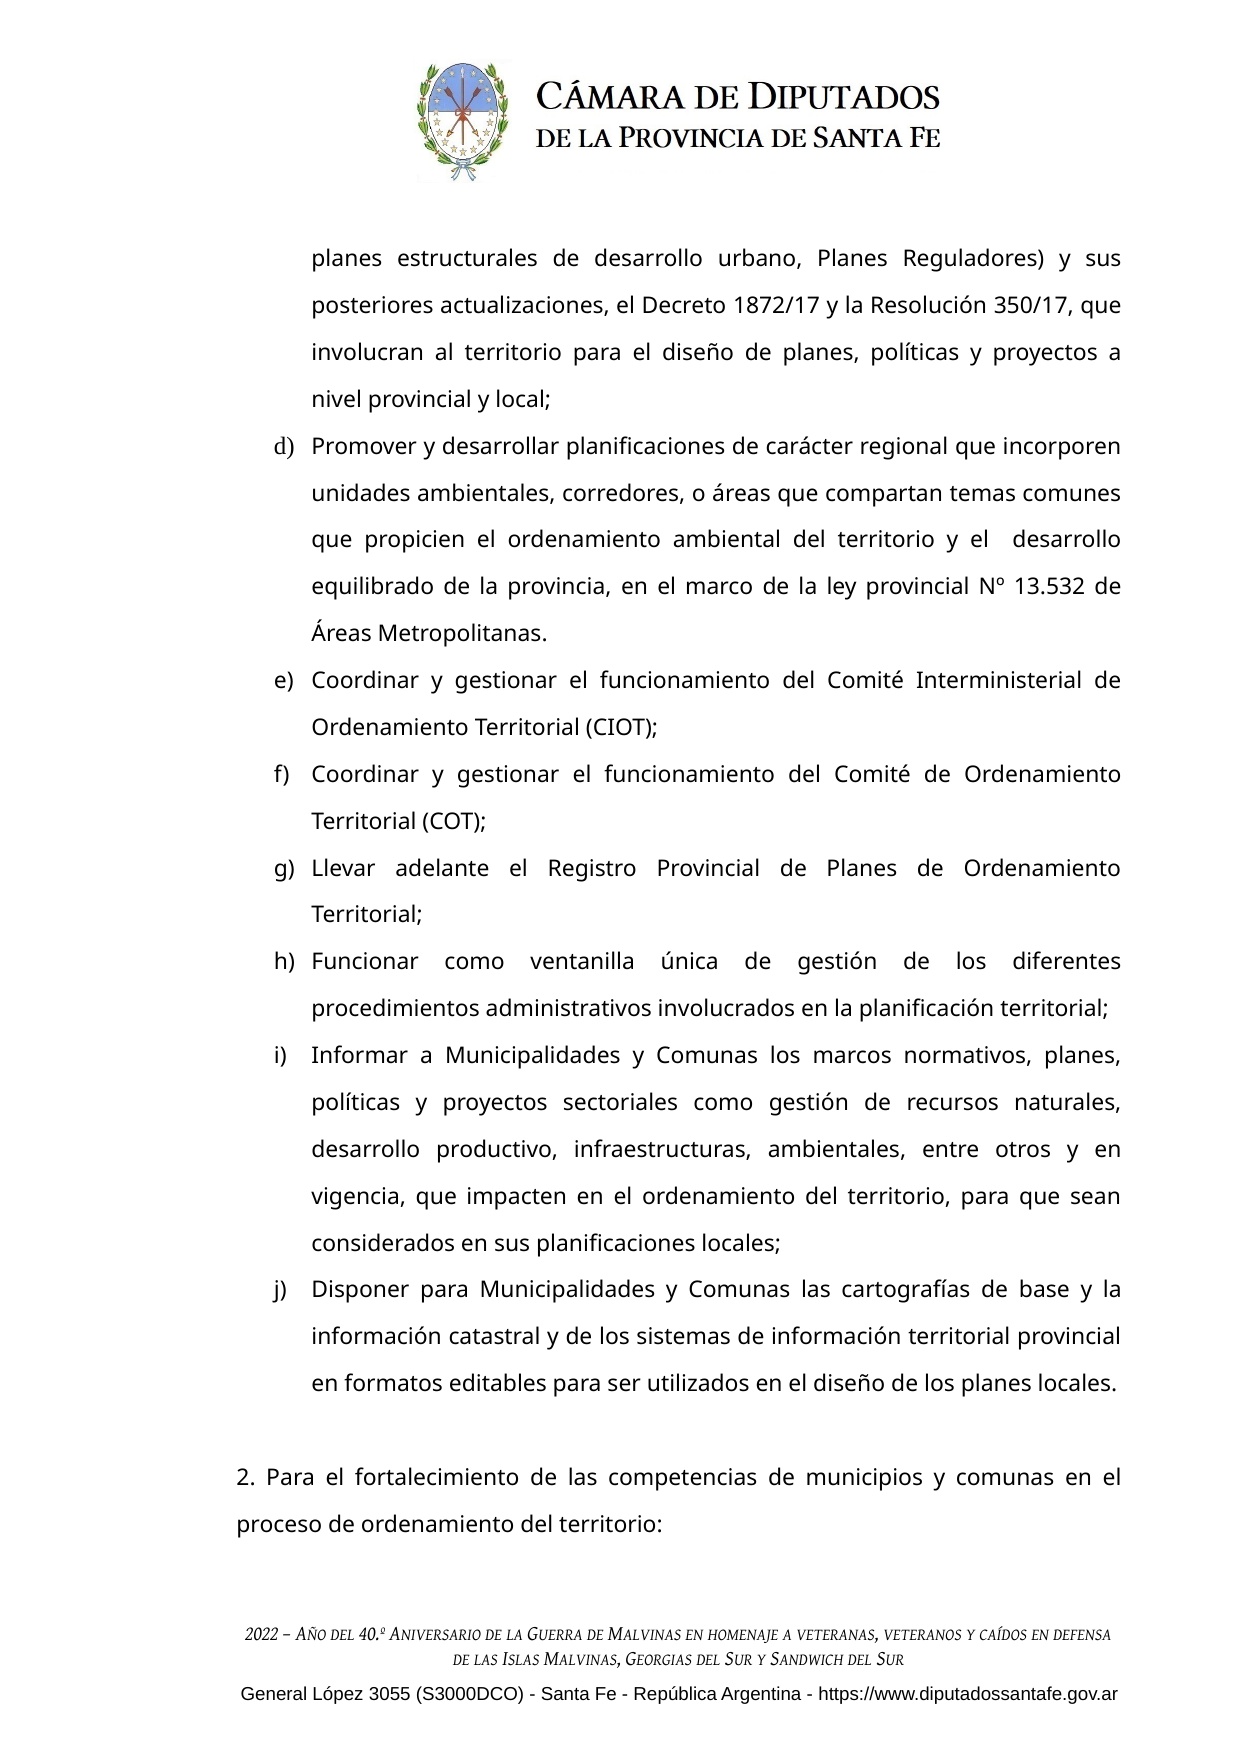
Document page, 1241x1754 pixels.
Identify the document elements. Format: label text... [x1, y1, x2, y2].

list Promover y desarrollar planificaciones de carácter regional que incorporen unidades ambientales, corredores, o áreas que compartan temas comunes que propicien el ordenamiento ambiental del territorio y el desarrollo equilibrado de la provincia, en el marco de la ley provincial Nº 13.532 de Áreas Metropolitanas. [274, 430, 1122, 648]
list Informar a Municipalidades y Comunas los marcos normativos, planes, políticas y proyectos sectoriales como gestión de recursos naturales, desarrollo productivo, infraestructuras, ambientales, entre otros y en vigencia, que impacten en el ordenamiento del territorio, para que sean considerados en sus planificaciones locales; [274, 1039, 1122, 1258]
list Llevar adelante el Registro Provincial de Planes de Ordenamiento Territorial; [274, 852, 1122, 930]
list Coordinar y gestionar el funcionamiento del Comité Interministerial de Ordenamiento Territorial (CIOT); [274, 664, 1122, 742]
list Coordinar y gestionar el funcionamiento del Comité de Ordenamiento Territorial (COT); [274, 758, 1122, 836]
text 2. Para el fortalecimiento de las competencias de municipios y comunas en el proceso de ordenamiento del territorio: [236, 1461, 1122, 1539]
list planes estructurales de desarrollo urbano, Planes Reguladores) y sus posteriores actualizaciones, el Decreto 1872/17 y la Resolución 350/17, que involucran al territorio para el diseño de planes, políticas y proyectos a nivel provincial y local; [274, 242, 1122, 414]
list Disponer para Municipalidades y Comunas las cartografías de base y la información catastral y de los sistemas de información territorial provincial en formatos editables para ser utilizados en el diseño de los planes locales. [274, 1273, 1122, 1398]
list Funcionar como ventanilla única de gestión de los diferentes procedimientos administrativos involucrados en la planificación territorial; [274, 945, 1122, 1023]
picture [413, 59, 945, 183]
